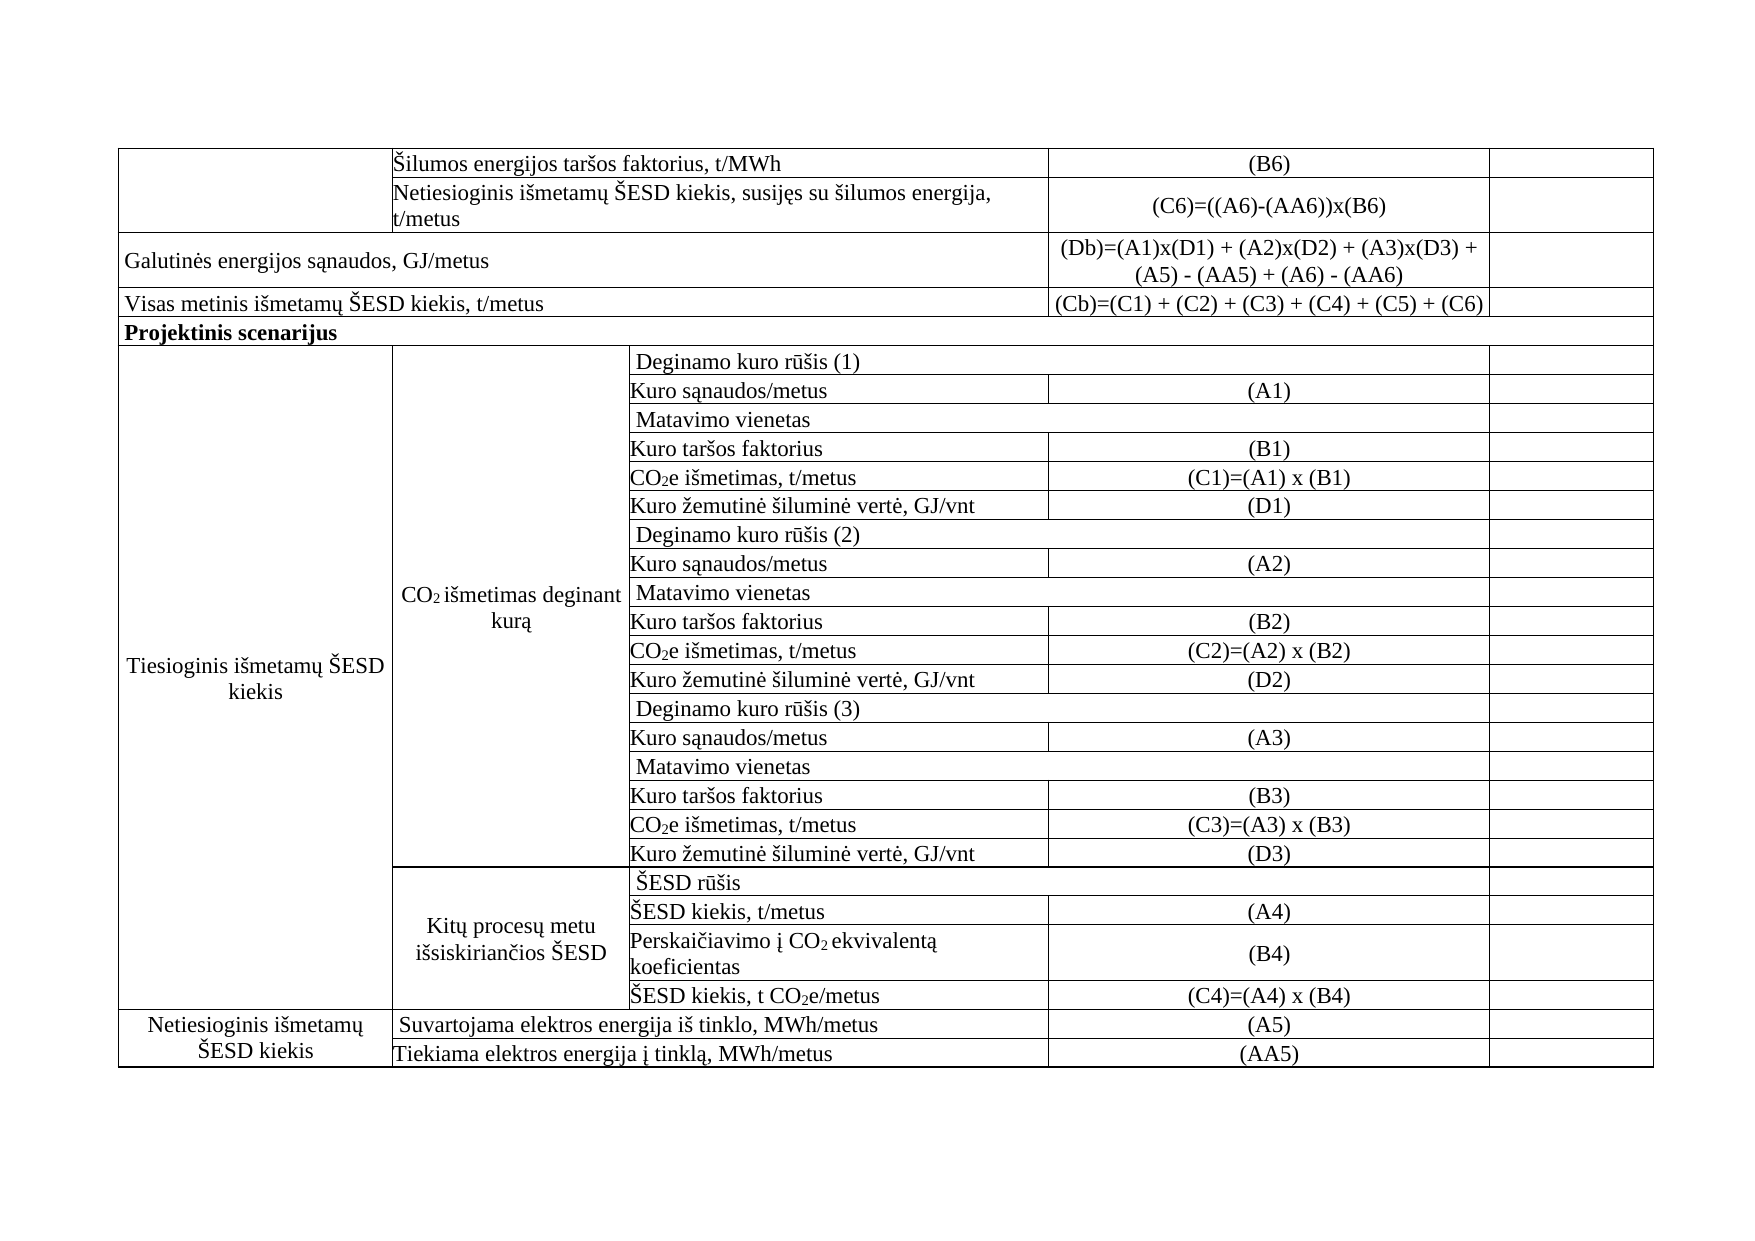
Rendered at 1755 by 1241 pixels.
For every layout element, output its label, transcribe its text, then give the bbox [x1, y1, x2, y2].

table_cell Kuro taršos faktorius [630, 433, 1048, 461]
table_cell (C4)=(A4) x (B4) [1049, 981, 1489, 1008]
table_cell ŠESD kiekis, t/metus [630, 896, 1048, 924]
table_cell (D1) [1049, 491, 1489, 519]
table_cell Kuro sąnaudos/metus [630, 375, 1048, 403]
table_cell [1490, 404, 1653, 432]
table_cell [1490, 810, 1653, 837]
table_cell (B4) [1049, 925, 1489, 979]
table_cell Matavimo vienetas [630, 404, 1489, 432]
table_cell (A4) [1049, 896, 1489, 924]
table_cell (A5) [1049, 1010, 1489, 1037]
table_cell [1490, 149, 1653, 177]
table_cell (B6) [1049, 149, 1489, 177]
table_cell Projektinis scenarijus [119, 317, 1653, 345]
table_cell Netiesioginis išmetamų ŠESD kiekis, susijęs su šilumos energija, t/metus [393, 178, 1048, 232]
table_cell Deginamo kuro rūšis (3) [630, 694, 1489, 722]
table_cell [1490, 549, 1653, 577]
table_cell (A2) [1049, 549, 1489, 577]
table_cell [1490, 288, 1653, 316]
table_cell [1490, 839, 1653, 866]
table_cell (C3)=(A3) x (B3) [1049, 810, 1489, 837]
table_cell [1490, 981, 1653, 1008]
table_cell (AA5) [1049, 1039, 1489, 1066]
table_cell [1490, 925, 1653, 979]
table_cell (D2) [1049, 665, 1489, 693]
table_cell Suvartojama elektros energija iš tinklo, MWh/metus [393, 1010, 1048, 1037]
table_cell Kuro žemutinė šiluminė vertė, GJ/vnt [630, 665, 1048, 693]
table_cell [1490, 1010, 1653, 1037]
table_cell [1490, 607, 1653, 635]
table_cell Galutinės energijos sąnaudos, GJ/metus [119, 233, 1048, 287]
table_cell Šilumos energijos taršos faktorius, t/MWh [393, 149, 1048, 177]
table_cell ŠESD kiekis, t CO2e/metus [630, 981, 1048, 1008]
table_cell [1490, 462, 1653, 490]
table_cell (C2)=(A2) x (B2) [1049, 636, 1489, 664]
table_cell [1490, 520, 1653, 548]
table_cell (A3) [1049, 723, 1489, 751]
table_cell (B1) [1049, 433, 1489, 461]
table_cell (B2) [1049, 607, 1489, 635]
table_cell (C1)=(A1) x (B1) [1049, 462, 1489, 490]
table_cell Kuro žemutinė šiluminė vertė, GJ/vnt [630, 491, 1048, 519]
table_cell Deginamo kuro rūšis (1) [630, 346, 1489, 374]
table_cell Matavimo vienetas [630, 752, 1489, 779]
table_cell [1490, 578, 1653, 606]
table_cell CO2e išmetimas, t/metus [630, 462, 1048, 490]
table_cell (A1) [1049, 375, 1489, 403]
table_cell Visas metinis išmetamų ŠESD kiekis, t/metus [119, 288, 1048, 316]
table_cell Perskaičiavimo į CO2 ekvivalentą koeficientas [630, 925, 1048, 979]
table_cell [1490, 694, 1653, 722]
table_cell [1490, 636, 1653, 664]
table_cell [1490, 433, 1653, 461]
table_cell Kuro sąnaudos/metus [630, 549, 1048, 577]
table_cell [1490, 781, 1653, 808]
table_cell [119, 149, 392, 232]
table_cell [1490, 723, 1653, 751]
table_cell Tiekiama elektros energija į tinklą, MWh/metus [393, 1039, 1048, 1066]
table_cell (D3) [1049, 839, 1489, 866]
table_cell Kuro sąnaudos/metus [630, 723, 1048, 751]
table_cell Netiesioginis išmetamų ŠESD kiekis [119, 1010, 392, 1066]
table_cell CO2 išmetimas deginant kurą [393, 346, 629, 866]
table_cell [1490, 491, 1653, 519]
table_cell [1490, 346, 1653, 374]
table_cell [1490, 868, 1653, 895]
table_cell CO2e išmetimas, t/metus [630, 810, 1048, 837]
table_cell (Db)=(A1)x(D1) + (A2)x(D2) + (A3)x(D3) + (A5) - (AA5) + (A6) - (AA6) [1049, 233, 1489, 287]
table_cell [1490, 375, 1653, 403]
table_cell Kuro taršos faktorius [630, 781, 1048, 808]
table_cell (B3) [1049, 781, 1489, 808]
table_cell Kuro žemutinė šiluminė vertė, GJ/vnt [630, 839, 1048, 866]
table_cell [1490, 233, 1653, 287]
table_cell (C6)=((A6)-(AA6))x(B6) [1049, 178, 1489, 232]
table_cell [1490, 665, 1653, 693]
table_cell Kuro taršos faktorius [630, 607, 1048, 635]
table_cell CO2e išmetimas, t/metus [630, 636, 1048, 664]
table_cell [1490, 178, 1653, 232]
table_cell Tiesioginis išmetamų ŠESD kiekis [119, 346, 392, 1008]
table_cell Deginamo kuro rūšis (2) [630, 520, 1489, 548]
table_cell (Cb)=(C1) + (C2) + (C3) + (C4) + (C5) + (C6) [1049, 288, 1489, 316]
table_cell [1490, 896, 1653, 924]
table_cell Kitų procesų metu išsiskiriančios ŠESD [393, 868, 629, 1008]
table_cell [1490, 752, 1653, 779]
table_cell ŠESD rūšis [630, 868, 1489, 895]
table_cell Matavimo vienetas [630, 578, 1489, 606]
table_cell [1490, 1039, 1653, 1066]
